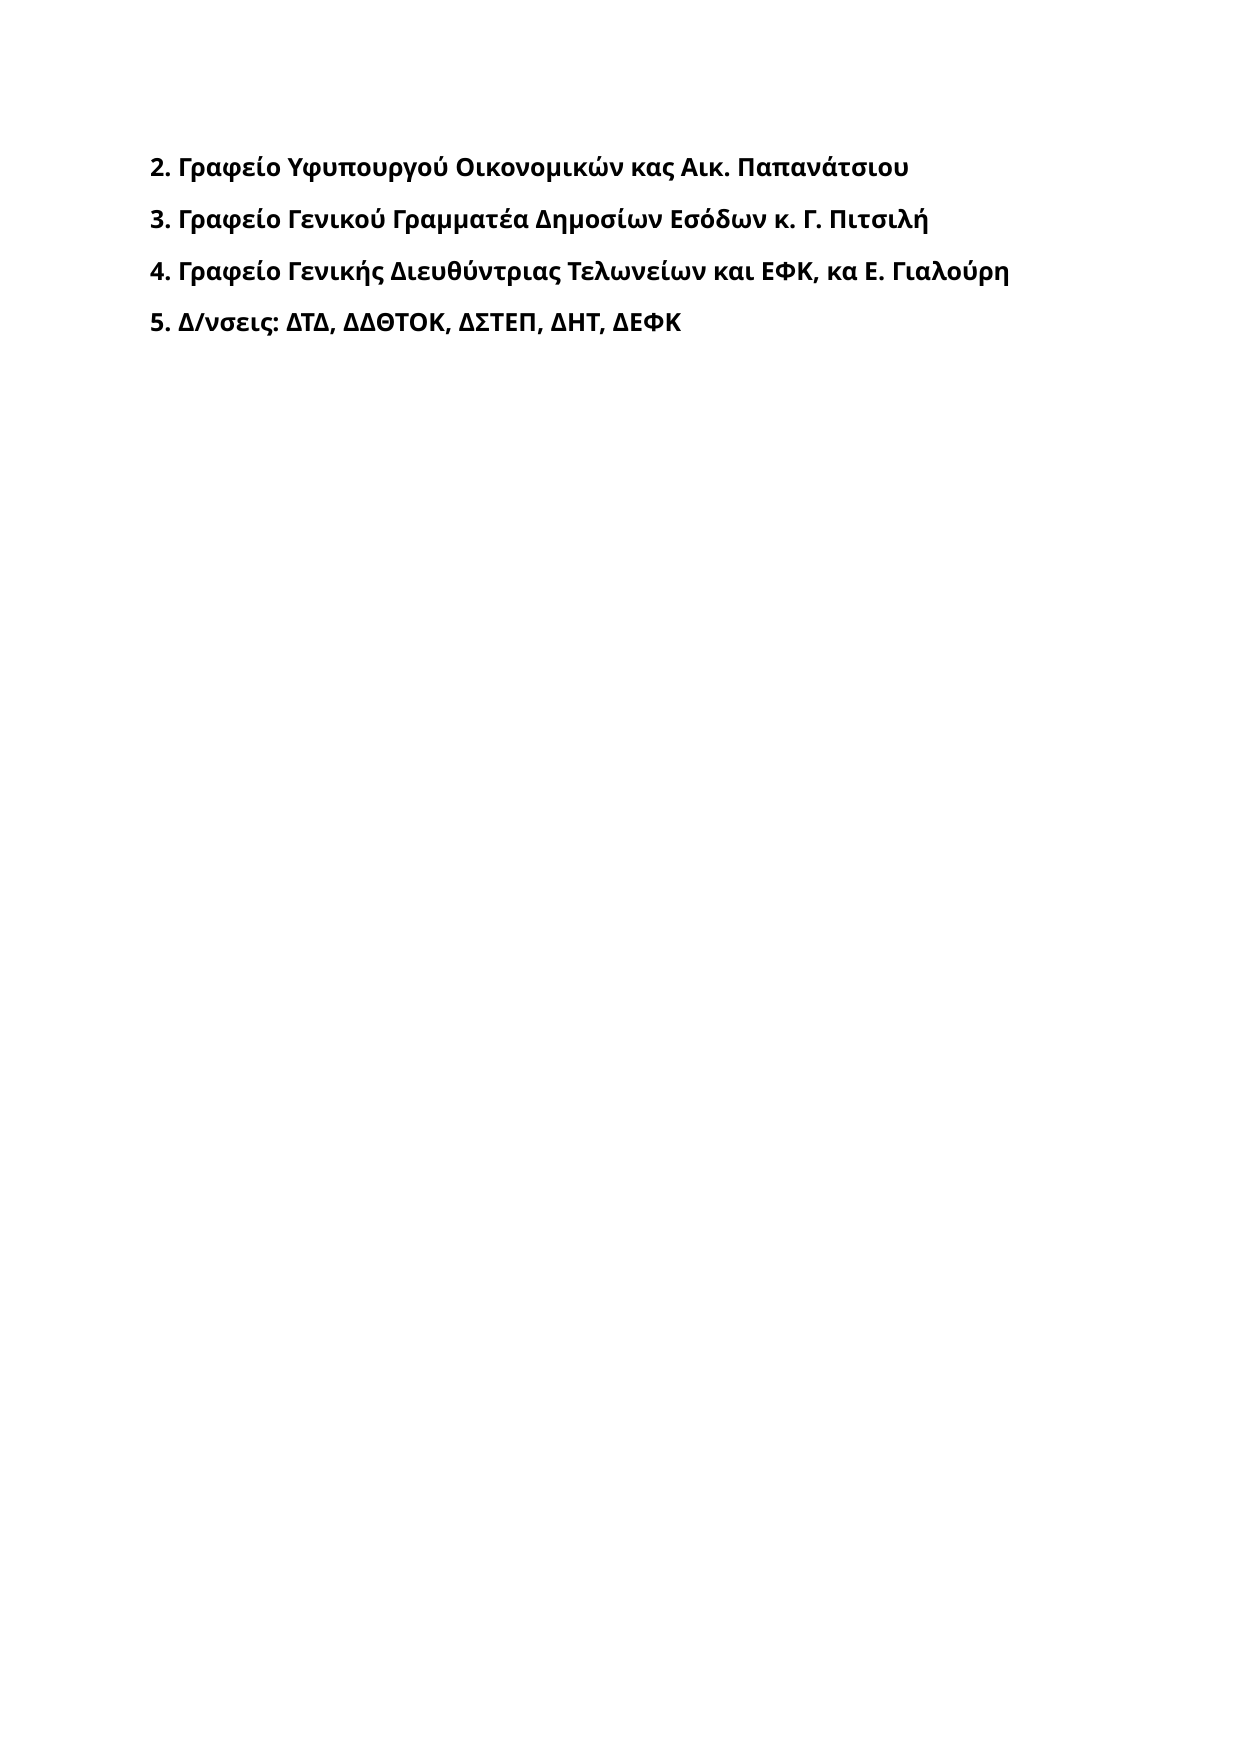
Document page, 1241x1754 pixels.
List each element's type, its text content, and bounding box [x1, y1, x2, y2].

text 3. Γραφείο Γενικού Γραμματέα Δημοσίων Εσόδων κ. Γ. Πιτσιλή [150, 202, 1090, 236]
text 2. Γραφείο Υφυπουργού Οικονομικών κας Αικ. Παπανάτσιου [150, 150, 1090, 184]
text 5. Δ/νσεις: ΔΤΔ, ΔΔΘΤΟΚ, ΔΣΤΕΠ, ΔΗΤ, ΔΕΦΚ [150, 305, 1090, 339]
text 4. Γραφείο Γενικής Διευθύντριας Τελωνείων και ΕΦΚ, κα Ε. Γιαλούρη [150, 253, 1090, 287]
